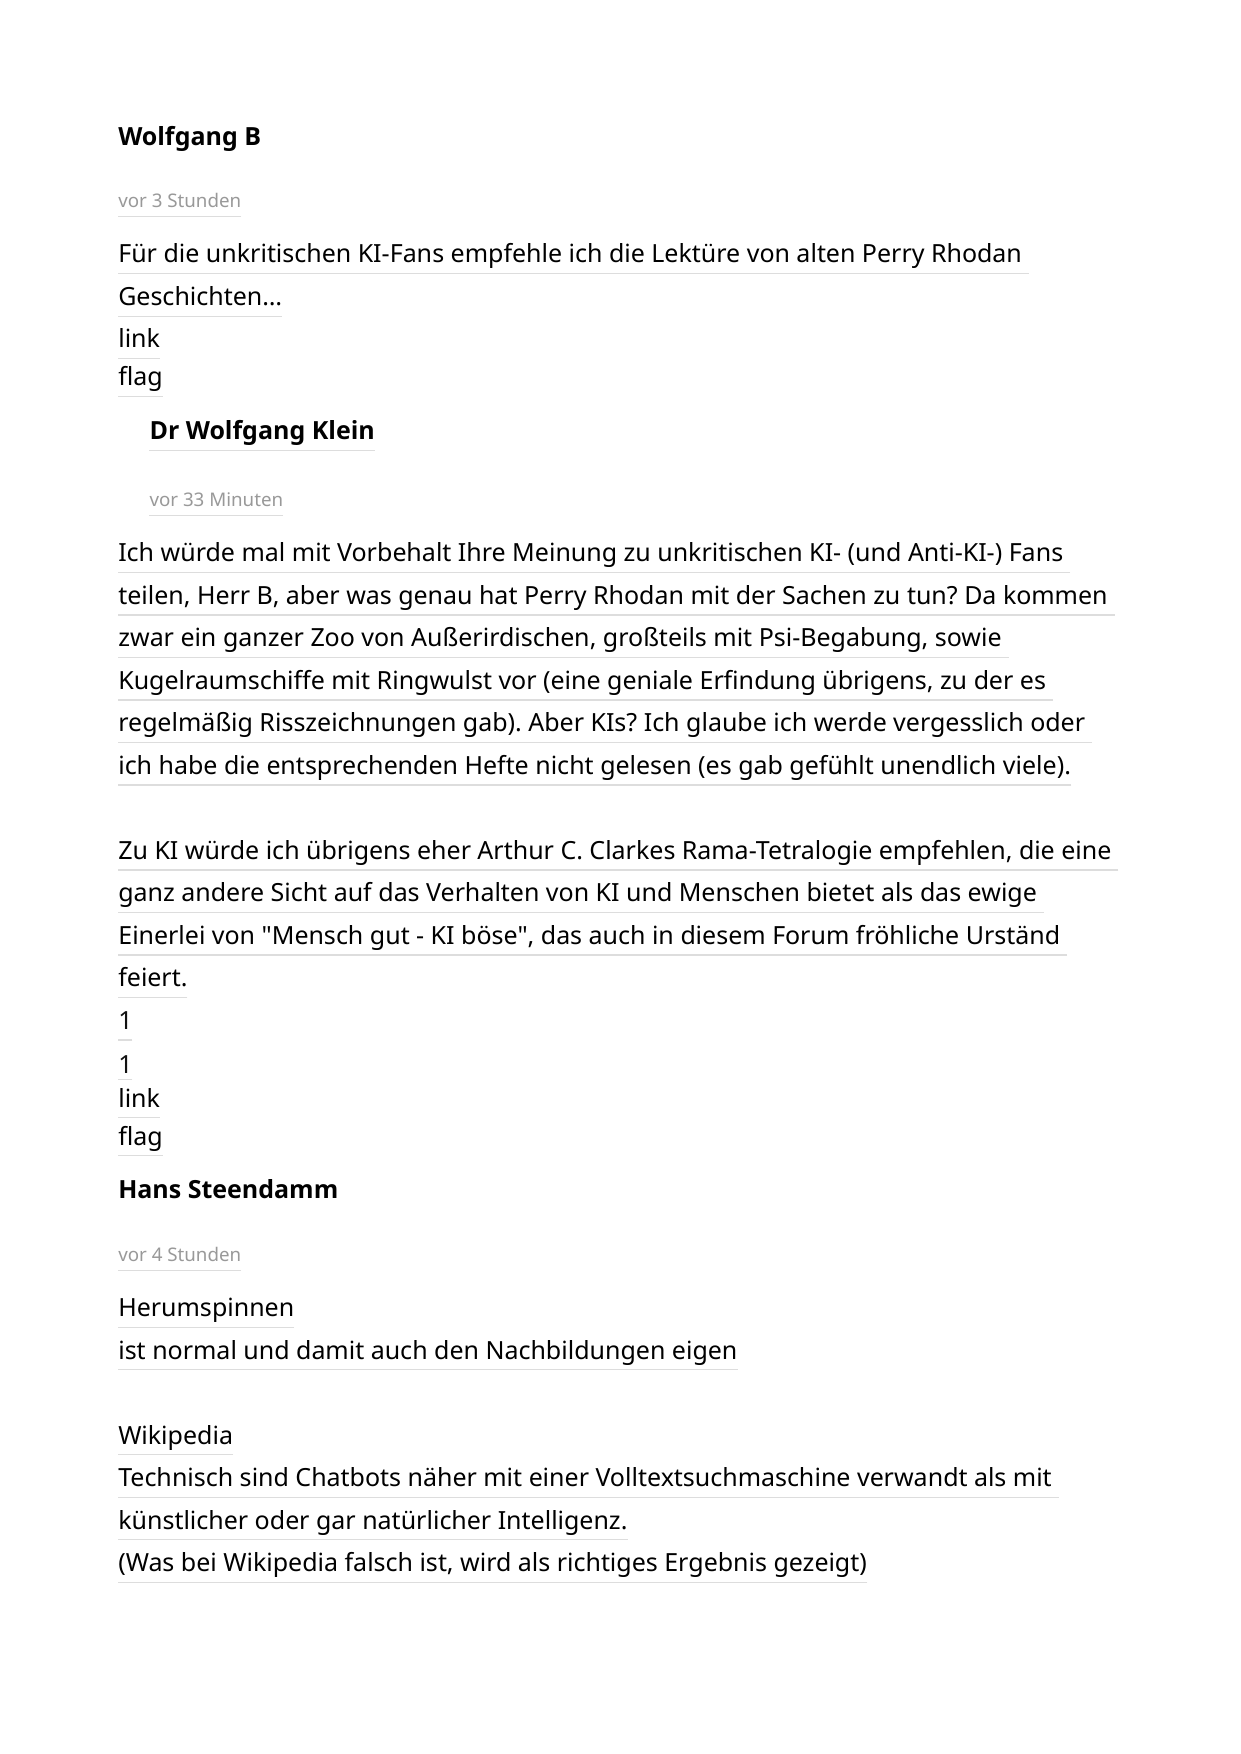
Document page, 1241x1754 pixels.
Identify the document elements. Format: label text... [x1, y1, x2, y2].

text link [118, 1080, 1122, 1118]
text vor 3 Stunden [118, 187, 1117, 217]
text Ich würde mal mit Vorbehalt Ihre Meinung zu unkritischen KI- (und Anti-KI-) Fans teilen, Herr B, aber was genau hat Perry Rhodan mit der Sachen zu tun? Da kommen zwar ein ganzer Zoo von Außerirdischen, großteils mit Psi-Begabung, sowie Kugelraumschiffe mit Ringwulst vor (eine geniale Erfindung übrigens, zu der es regelmäßig Risszeichnungen gab). Aber KIs? Ich glaube ich werde vergesslich oder ich habe die entsprechenden Hefte nicht gelesen (es gab gefühlt unendlich viele). Zu KI würde ich übrigens eher Arthur C. Clarkes Rama-Tetralogie empfehlen, die eine ganz andere Sicht auf das Verhalten von KI und Menschen bietet als das ewige Einerlei von "Mensch gut - KI böse", das auch in diesem Forum fröhliche Urständ feiert. [118, 535, 1122, 998]
text vor 33 Minuten [149, 486, 1117, 516]
text Wolfgang B [118, 118, 1122, 152]
text Für die unkritischen KI-Fans empfehle ich die Lektüre von alten Perry Rhodan Geschichten… [118, 236, 1122, 317]
text link [118, 321, 1122, 359]
text Dr Wolfgang Klein [149, 413, 1122, 451]
text vor 4 Stunden [118, 1241, 1117, 1271]
text Herumspinnen ist normal und damit auch den Nachbildungen eigen Wikipedia Technisch sind Chatbots näher mit einer Volltextsuchmaschine verwandt als mit künstlicher oder gar natürlicher Intelligenz. (Was bei Wikipedia falsch ist, wird als richtiges Ergebnis gezeigt) [118, 1290, 1122, 1625]
text Hans Steendamm [118, 1172, 1122, 1206]
text 1 [118, 1045, 1122, 1080]
text flag [118, 359, 1122, 397]
text 1 [118, 1002, 1122, 1041]
text flag [118, 1118, 1122, 1156]
